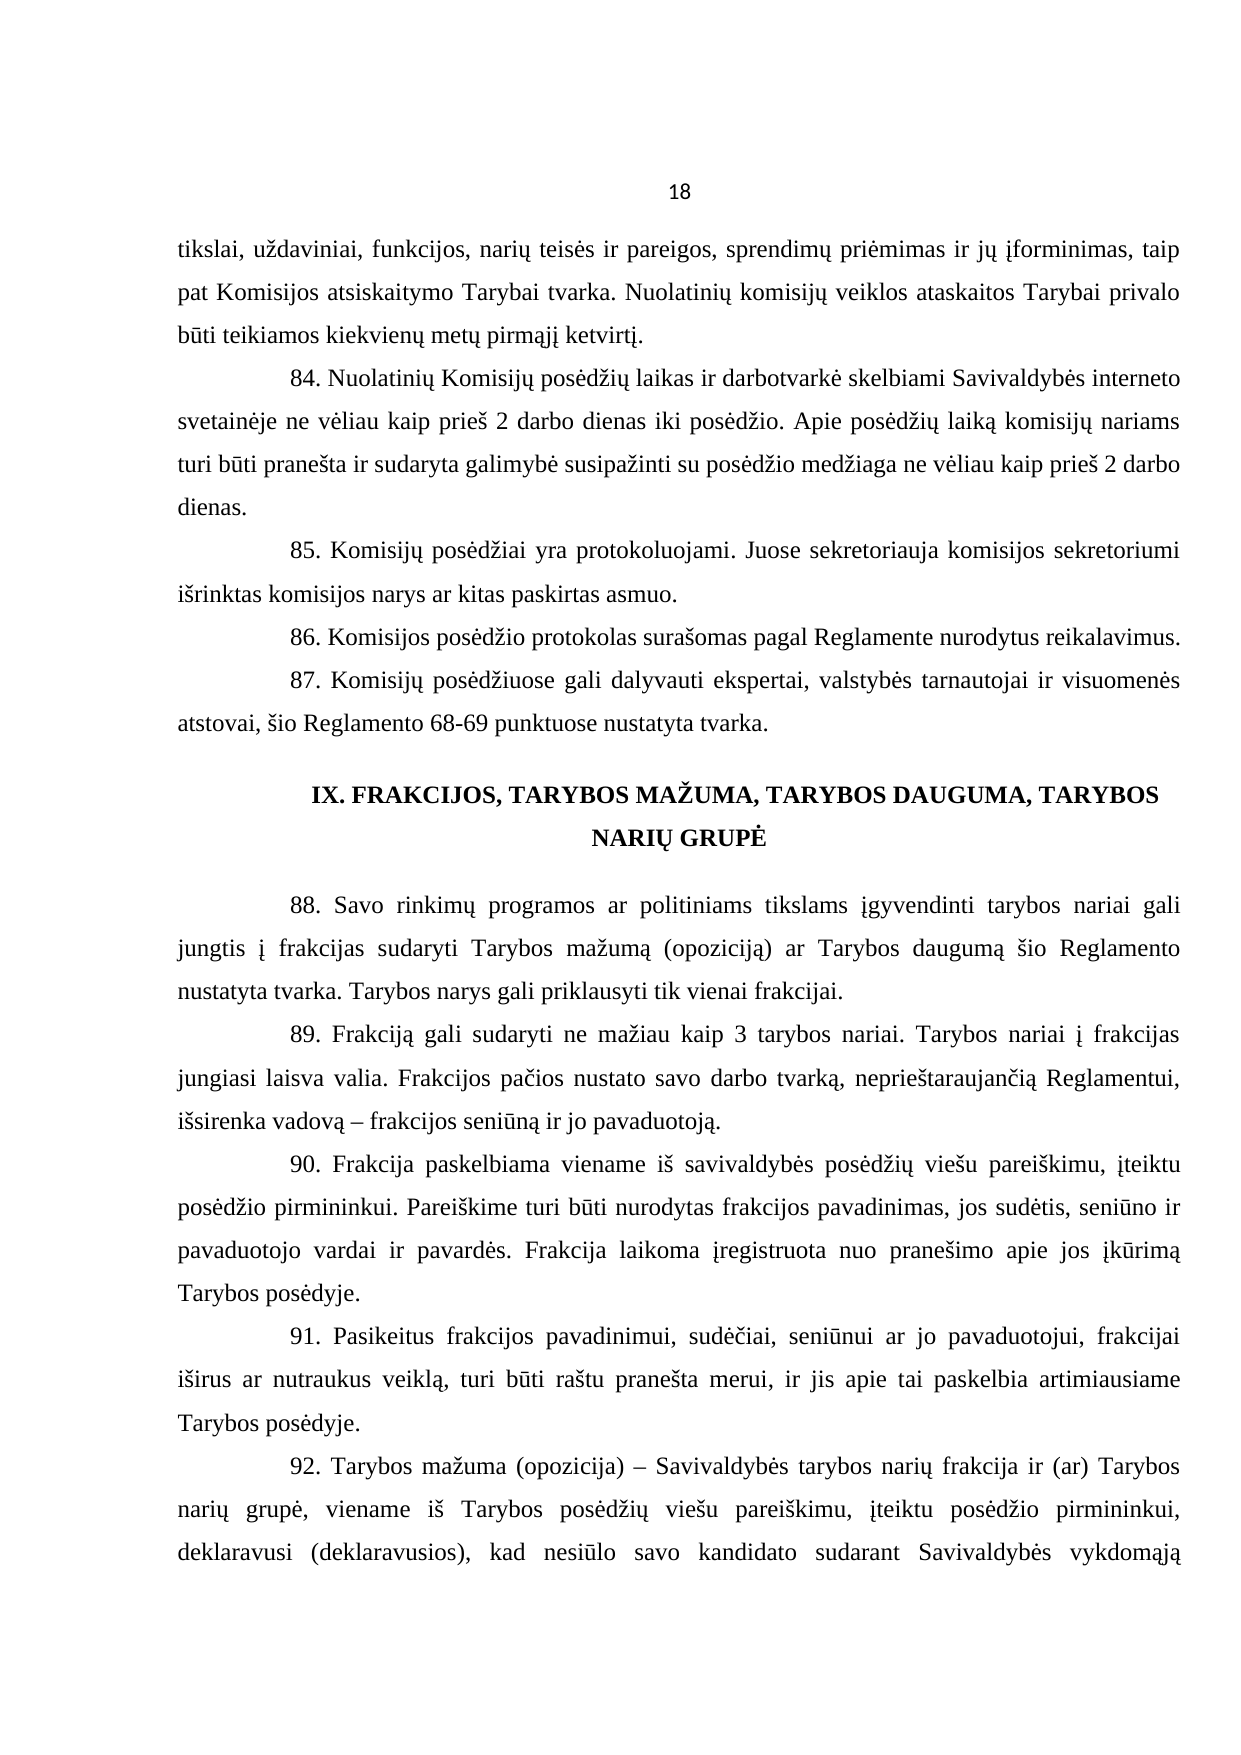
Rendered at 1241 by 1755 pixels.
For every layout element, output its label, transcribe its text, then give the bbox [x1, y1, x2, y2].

text 92. Tarybos mažuma (opozicija) – Savivaldybės tarybos narių frakcija ir (ar) Tarybos narių grupė, viename iš Tarybos posėdžių viešu pareiškimu, įteiktu posėdžio pirmininkui, deklaravusi (deklaravusios), kad nesiūlo savo kandidato sudarant Savivaldybės vykdomąją [177, 1451, 1181, 1566]
text 85. Komisijų posėdžiai yra protokoluojami. Juose sekretoriauja komisijos sekretoriumi išrinktas komisijos narys ar kitas paskirtas asmuo. [177, 536, 1181, 607]
text tikslai, uždaviniai, funkcijos, narių teisės ir pareigos, sprendimų priėmimas ir jų įforminimas, taip pat Komisijos atsiskaitymo Tarybai tvarka. Nuolatinių komisijų veiklos ataskaitos Tarybai privalo būti teikiamos kiekvienų metų pirmąjį ketvirtį. [177, 234, 1181, 349]
text 90. Frakcija paskelbiama viename iš savivaldybės posėdžių viešu pareiškimu, įteiktu posėdžio pirmininkui. Pareiškime turi būti nurodytas frakcijos pavadinimas, jos sudėtis, seniūno ir pavaduotojo vardai ir pavardės. Frakcija laikoma įregistruota nuo pranešimo apie jos įkūrimą Tarybos posėdyje. [177, 1149, 1181, 1307]
text 86. Komisijos posėdžio protokolas surašomas pagal Reglamente nurodytus reikalavimus. [177, 622, 1181, 651]
text 84. Nuolatinių Komisijų posėdžių laikas ir darbotvarkė skelbiami Savivaldybės interneto svetainėje ne vėliau kaip prieš 2 darbo dienas iki posėdžio. Apie posėdžių laiką komisijų nariams turi būti pranešta ir sudaryta galimybė susipažinti su posėdžio medžiaga ne vėliau kaip prieš 2 darbo dienas. [177, 363, 1181, 521]
text 88. Savo rinkimų programos ar politiniams tikslams įgyvendinti tarybos nariai gali jungtis į frakcijas sudaryti Tarybos mažumą (opoziciją) ar Tarybos daugumą šio Reglamento nustatyta tvarka. Tarybos narys gali priklausyti tik vienai frakcijai. [177, 890, 1181, 1005]
text 91. Pasikeitus frakcijos pavadinimui, sudėčiai, seniūnui ar jo pavaduotojui, frakcijai iširus ar nutraukus veiklą, turi būti raštu pranešta merui, ir jis apie tai paskelbia artimiausiame Tarybos posėdyje. [177, 1321, 1181, 1436]
text IX. FRAKCIJOS, TARYBOS MAŽUMA, TARYBOS DAUGUMA, TARYBOS NARIŲ GRUPĖ [177, 780, 1181, 852]
text 89. Frakciją gali sudaryti ne mažiau kaip 3 tarybos nariai. Tarybos nariai į frakcijas jungiasi laisva valia. Frakcijos pačios nustato savo darbo tvarką, neprieštaraujančią Reglamentui, išsirenka vadovą – frakcijos seniūną ir jo pavaduotoją. [177, 1019, 1181, 1134]
text 87. Komisijų posėdžiuose gali dalyvauti ekspertai, valstybės tarnautojai ir visuomenės atstovai, šio Reglamento 68-69 punktuose nustatyta tvarka. [177, 665, 1181, 737]
